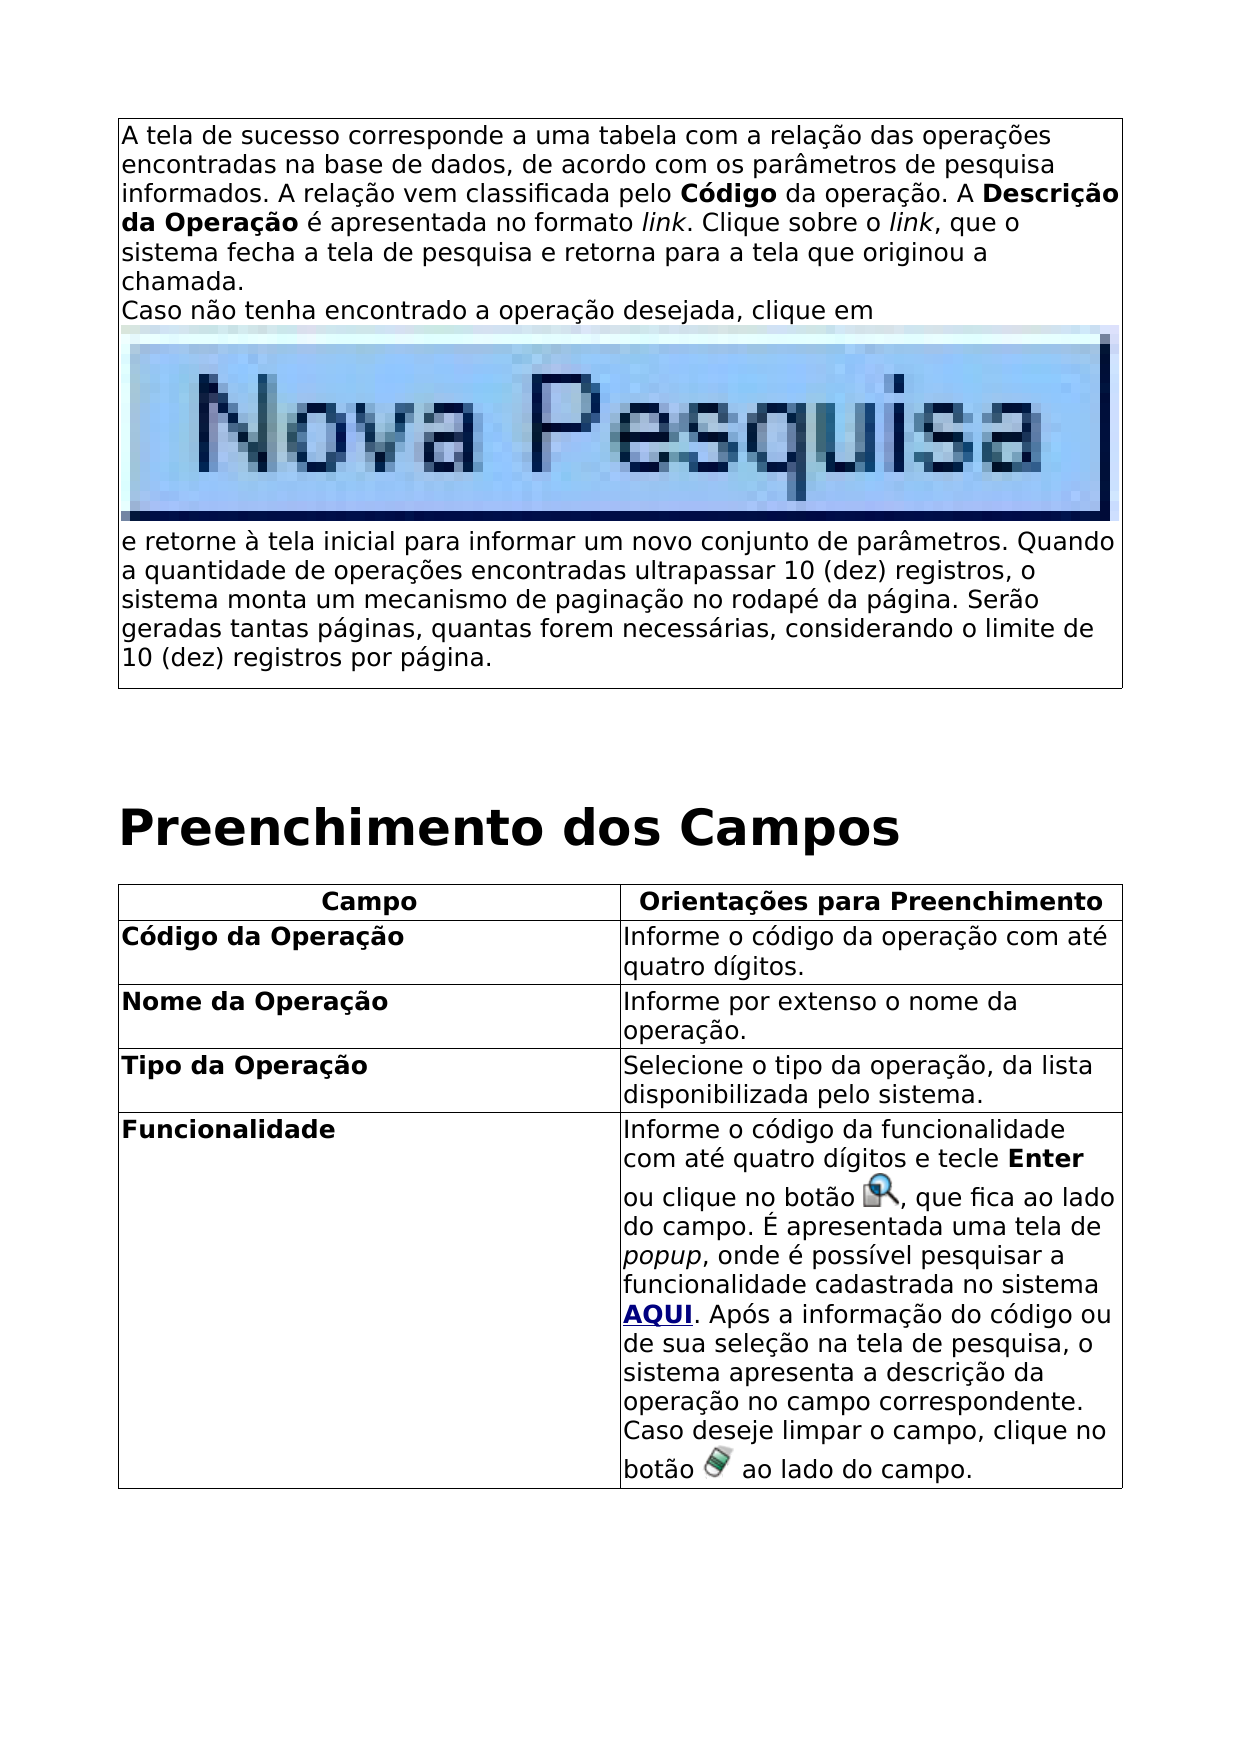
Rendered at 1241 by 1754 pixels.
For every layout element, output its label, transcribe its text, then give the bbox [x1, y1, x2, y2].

subtitle Preenchimento dos Campos [118, 799, 1122, 857]
picture [863, 1173, 900, 1207]
table_cell Funcionalidade [119, 1113, 620, 1487]
picture [702, 1445, 734, 1479]
table_cell Código da Operação [119, 921, 620, 984]
table_header Campo [119, 885, 620, 919]
table_header Orientações para Preenchimento [621, 885, 1122, 919]
table_cell Informe por extenso o nome da operação. [621, 985, 1122, 1048]
table_header A tela de sucesso corresponde a uma tabela com a relação das operações encontradas na base de dados, de acordo com os parâmetros de pesquisa informados. A relação vem classificada pelo Código da operação. A Descrição da Operação é apresentada no formato link. Clique sobre o link, que o sistema fecha a tela de pesquisa e retorna para a tela que originou a chamada. Caso não tenha encontrado a operação desejada, clique em e retorne à tela inicial para informar um novo conjunto de parâmetros. Quando a quantidade de operações encontradas ultrapassar 10 (dez) registros, o sistema monta um mecanismo de paginação no rodapé da página. Serão geradas tantas páginas, quantas forem necessárias, considerando o limite de 10 (dez) registros por página. [119, 119, 1122, 688]
picture [121, 325, 1120, 521]
table_cell Nome da Operação [119, 985, 620, 1048]
table_cell Selecione o tipo da operação, da lista disponibilizada pelo sistema. [621, 1049, 1122, 1112]
table_cell Informe o código da operação com até quatro dígitos. [621, 921, 1122, 984]
table_cell Tipo da Operação [119, 1049, 620, 1112]
table_cell Informe o código da funcionalidade com até quatro dígitos e tecle Enter ou clique no botão , que fica ao lado do campo. É apresentada uma tela de popup, onde é possível pesquisar a funcionalidade cadastrada no sistema AQUI. Após a informação do código ou de sua seleção na tela de pesquisa, o sistema apresenta a descrição da operação no campo correspondente. Caso deseje limpar o campo, clique no botão ao lado do campo. [621, 1113, 1122, 1487]
